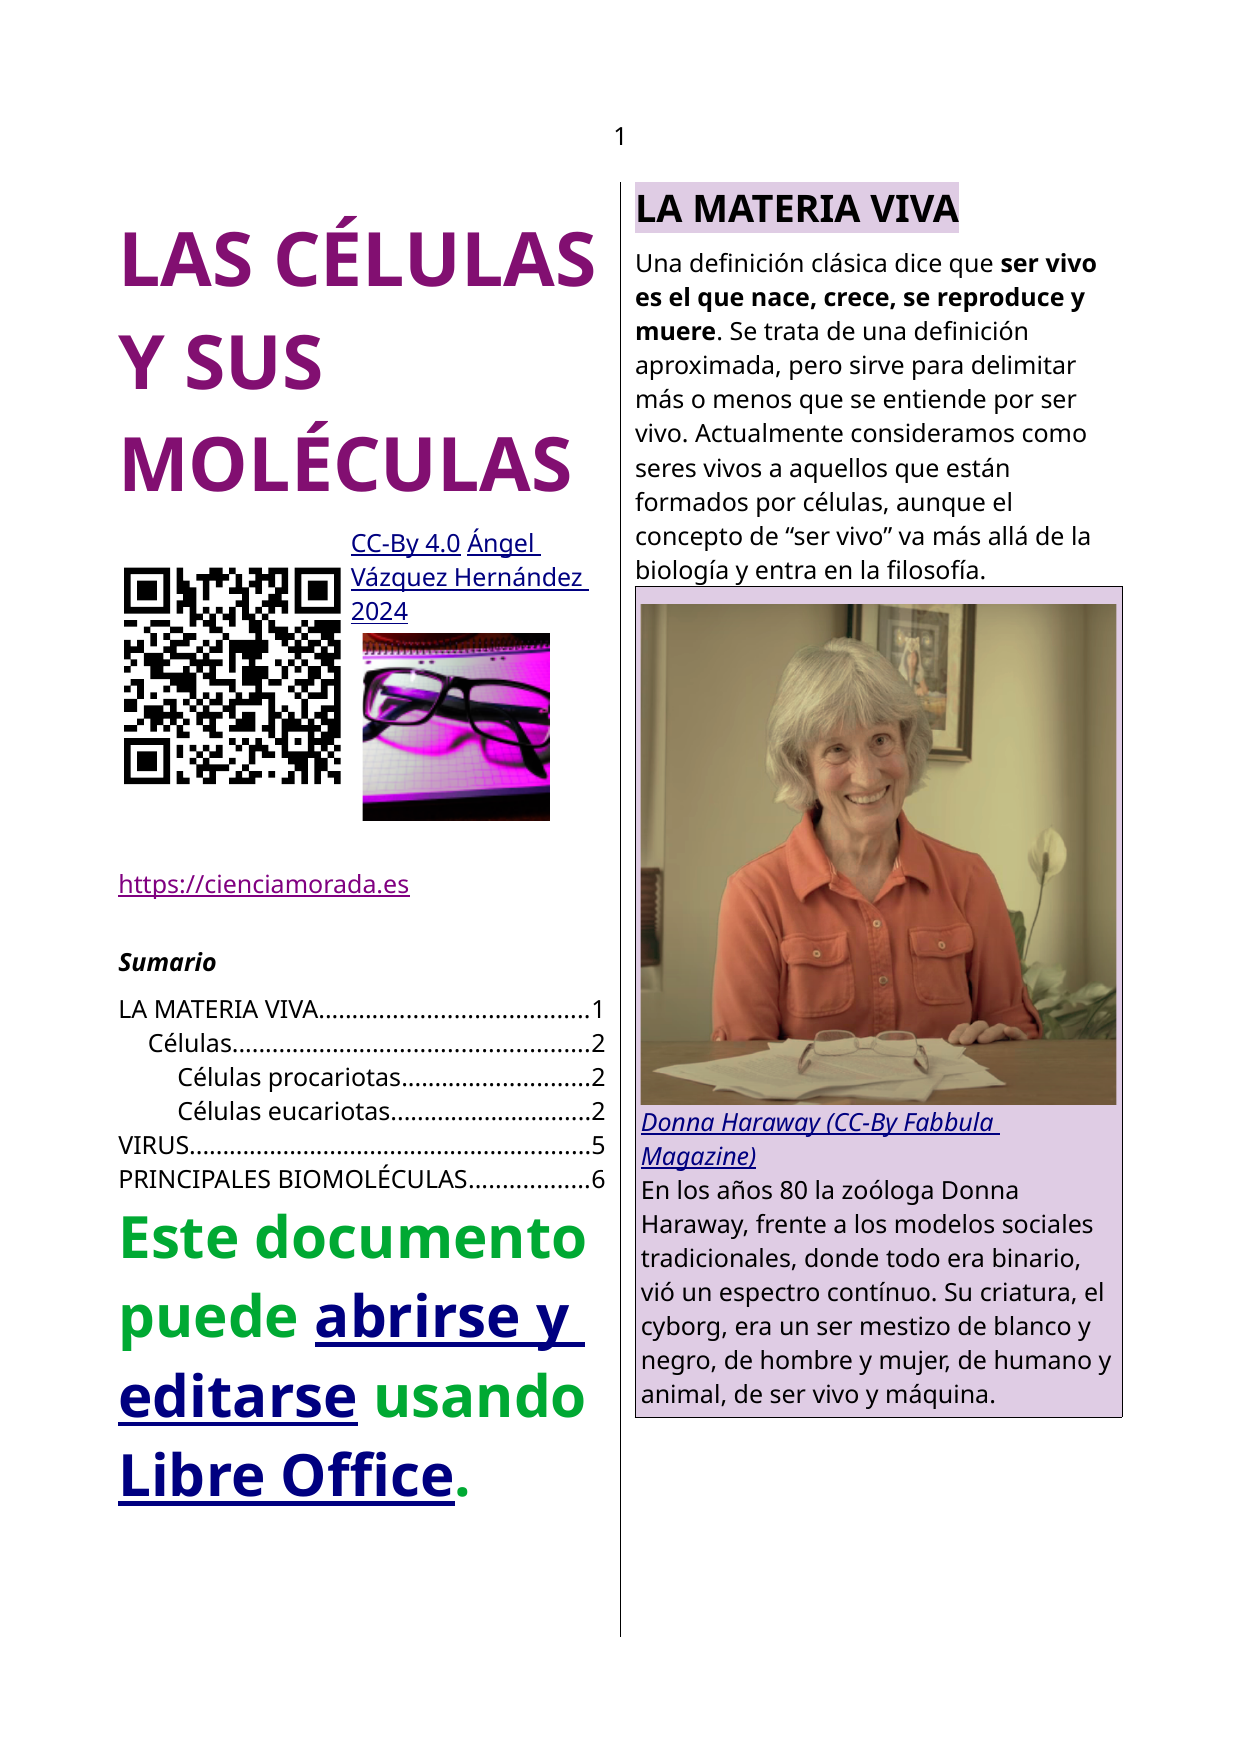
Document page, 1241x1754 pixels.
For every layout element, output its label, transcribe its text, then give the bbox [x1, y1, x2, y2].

table_header En los años 80 la zoóloga Donna Haraway, frente a los modelos sociales tradicionales, donde todo era binario, vió un espectro contínuo. Su criatura, el cyborg, era un ser mestizo de blanco y negro, de hombre y mujer, de humano y animal, de ser vivo y máquina. [636, 587, 1122, 1417]
picture [362, 633, 550, 821]
picture [640, 604, 1117, 1105]
text LA MATERIA VIVA 1 [118, 992, 605, 1026]
subtitle LA MATERIA VIVA [635, 182, 1122, 233]
text Células eucariotas 2 [177, 1094, 605, 1128]
text CC-By 4.0 Ángel Vázquez Hernández 2024 [118, 526, 605, 628]
text Células procariotas 2 [177, 1060, 605, 1094]
text VIRUS 5 [118, 1128, 605, 1162]
text Células 2 [148, 1026, 605, 1060]
text Una definición clásica dice que ser vivo es el que nace, crece, se reproduce y muere. Se trata de una definición aproximada, pero sirve para delimitar más o menos que se entiende por ser vivo. Actualmente consideramos como seres vivos a aquellos que están formados por células, aunque el concepto de “ser vivo” va más allá de la biología y entra en la filosofía. [635, 246, 1122, 586]
title LAS CÉLULAS Y SUS MOLÉCULAS [118, 207, 605, 513]
text PRINCIPALES BIOMOLÉCULAS 6 [118, 1162, 605, 1196]
text https://cienciamorada.es [118, 866, 605, 900]
text Este documento puede abrirse y editarse usando Libre Office. [118, 1196, 605, 1514]
subtitle Sumario [118, 945, 605, 979]
